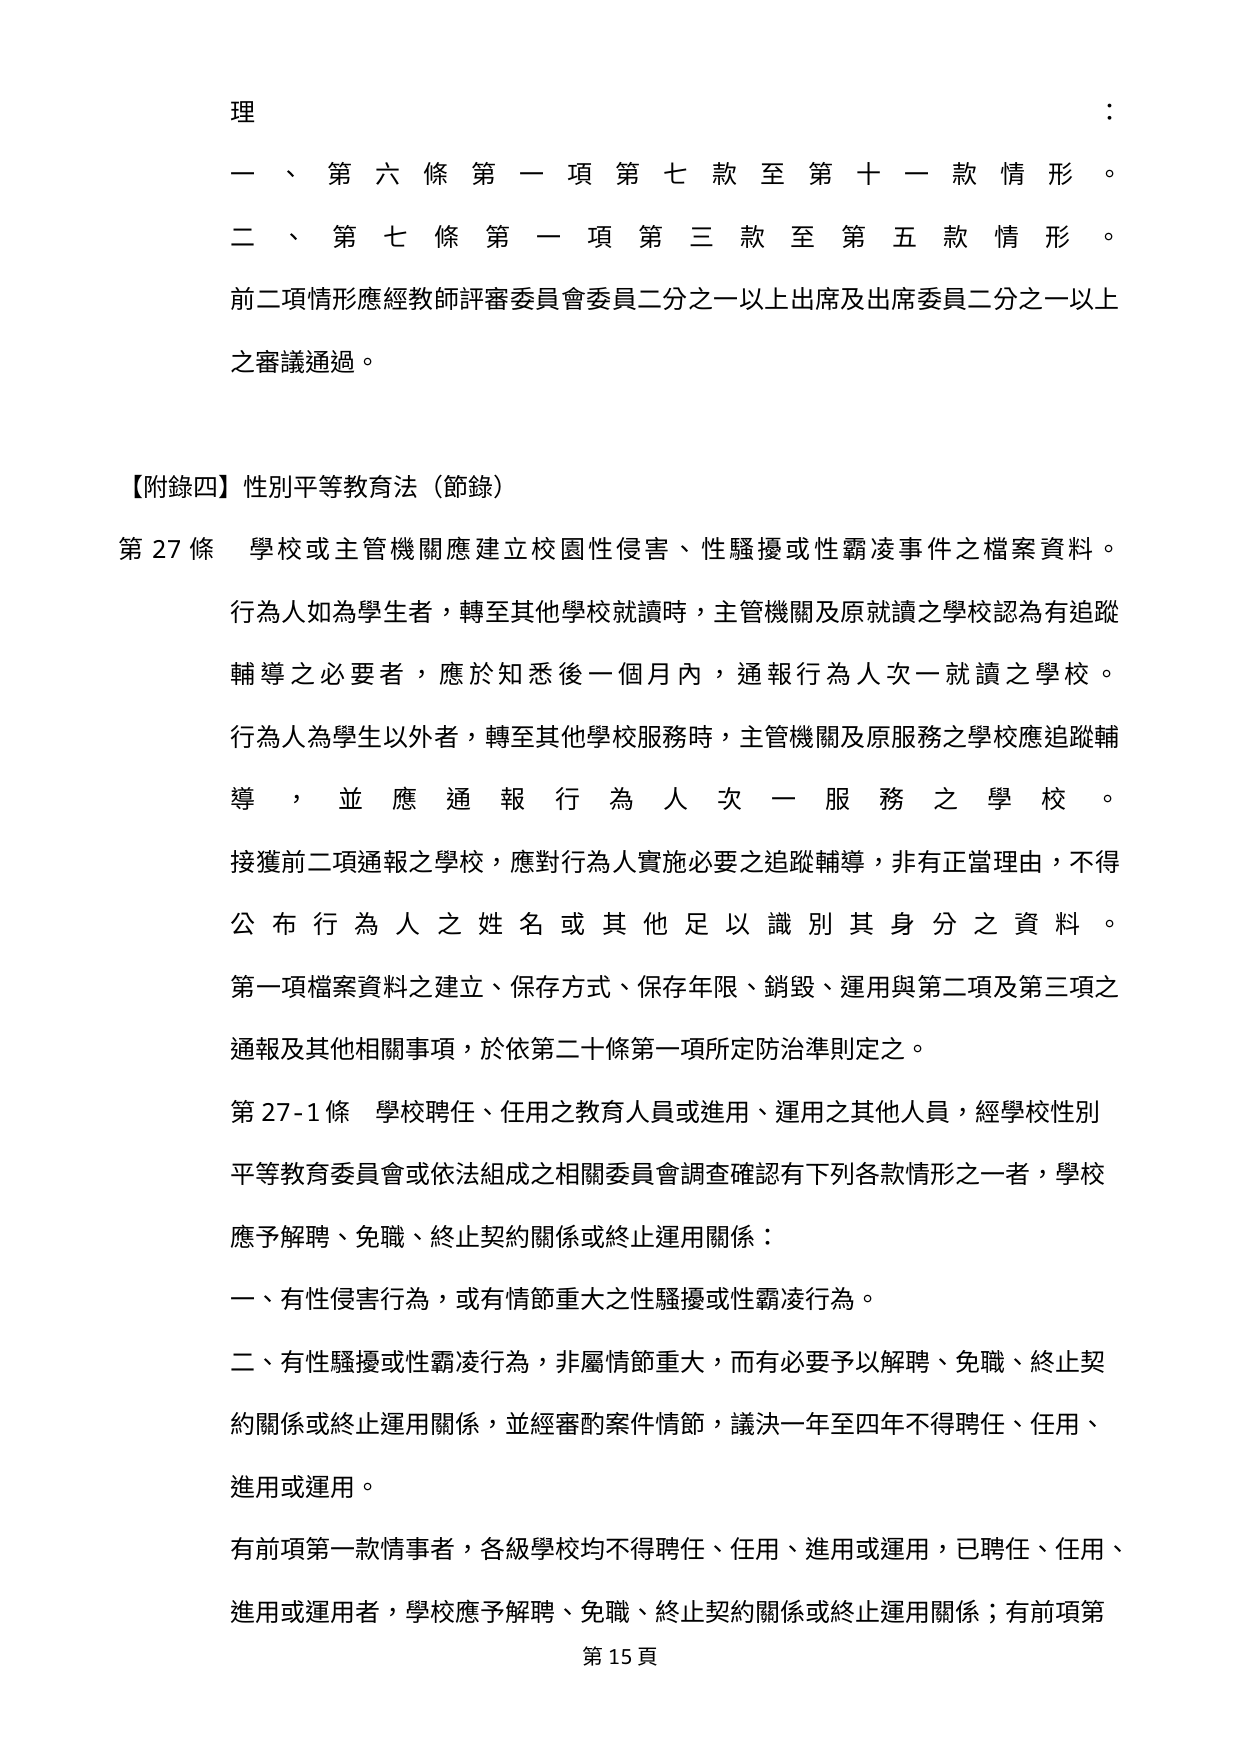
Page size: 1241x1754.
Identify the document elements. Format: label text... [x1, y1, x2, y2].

text 理： 一、第六條第一項第七款至第十一款情形。 二、第七條第一項第三款至第五款情形。 前二項情形應經教師評審委員會委員二分之一以上出席及出席委員二分之一以上之審議通過。 [118, 68, 1122, 381]
text 【附錄四】性別平等教育法（節錄） [118, 443, 1122, 506]
text 第27條 學校或主管機關應建立校園性侵害、性騷擾或性霸凌事件之檔案資料。 行為人如為學生者，轉至其他學校就讀時，主管機關及原就讀之學校認為有追蹤輔導之必要者，應於知悉後一個月內，通報行為人次一就讀之學校。 行為人為學生以外者，轉至其他學校服務時，主管機關及原服務之學校應追蹤輔導，並應通報行為人次一服務之學校。 接獲前二項通報之學校，應對行為人實施必要之追蹤輔導，非有正當理由，不得公布行為人之姓名或其他足以識別其身分之資料。 第一項檔案資料之建立、保存方式、保存年限、銷毀、運用與第二項及第三項之通報及其他相關事項，於依第二十條第一項所定防治準則定之。 [118, 506, 1122, 1068]
text 第27-1條 學校聘任、任用之教育人員或進用、運用之其他人員，經學校性別平等教育委員會或依法組成之相關委員會調查確認有下列各款情形之一者，學校應予解聘、免職、終止契約關係或終止運用關係： 一、有性侵害行為，或有情節重大之性騷擾或性霸凌行為。 二、有性騷擾或性霸凌行為，非屬情節重大，而有必要予以解聘、免職、終止契約關係或終止運用關係，並經審酌案件情節，議決一年至四年不得聘任、任用、進用或運用。 有前項第一款情事者，各級學校均不得聘任、任用、進用或運用，已聘任、任用、進用或運用者，學校應予解聘、免職、終止契約關係或終止運用關係；有前項第二款情事者，於該議決一年至四年不得聘任、任用、進用或運用期間，亦同。 非屬依第一項規定予以解聘、免職、終止契約關係或終止運用關係之人員，有性侵害行為或有情節重大之性騷擾或性霸凌行為，經學校性別平等教委員會查證屬實者，不得聘任、任用、進用或運用；已聘任、任用、進用或運用者，學校應予解聘、免職、終止契約關係或終止運用關係；非屬情節重大之性騷擾、性霸凌行為，經學校性別平等教育委員會查證屬實並議決一年至四年不得聘任、任用、進用或運用者，於該議決期間，亦同。有前三項情事者，各級主管機關及各級學校應辦理通報、資訊之蒐集及查詢。 學校聘任、任用教育人員或進用、運用其他人員前，應依性侵害犯罪防治法之規定，查詢其有無性侵害之犯罪紀錄，及依第七項所定辦法查詢是否曾有性侵害、性騷擾或性霸凌行為；已聘任、任用、進用或運用者，應定期查詢。 各級主管機關協助學校辦理前項查詢，得使用中央社政主管機關建立之依性騷擾防治法第二十條規定受處罰者之資料庫。 前三項之通報、資訊之蒐集、查詢、處理、利用及其他相關事項之辦法，中央主管機關定之。 第一項至第三項之人員適用教師法、教育人員任用條例、公務人員相關法律或陸海空軍相關法律者，其解聘、停聘、免職、撤職、停職或退伍，依各該法律規定辦理，並適用第四項至前項規定；其未解聘、免職、撤職或退伍者，應調離學校現職。 前項以外人員，涉有第一項或第三項情形，於調查期間，學校或主管機關應經性別平等教育委員會決議令其暫時停職；停職原因消滅後復職者，其未發給之薪資應依相關規定予以補發。 [231, 1068, 1122, 1631]
